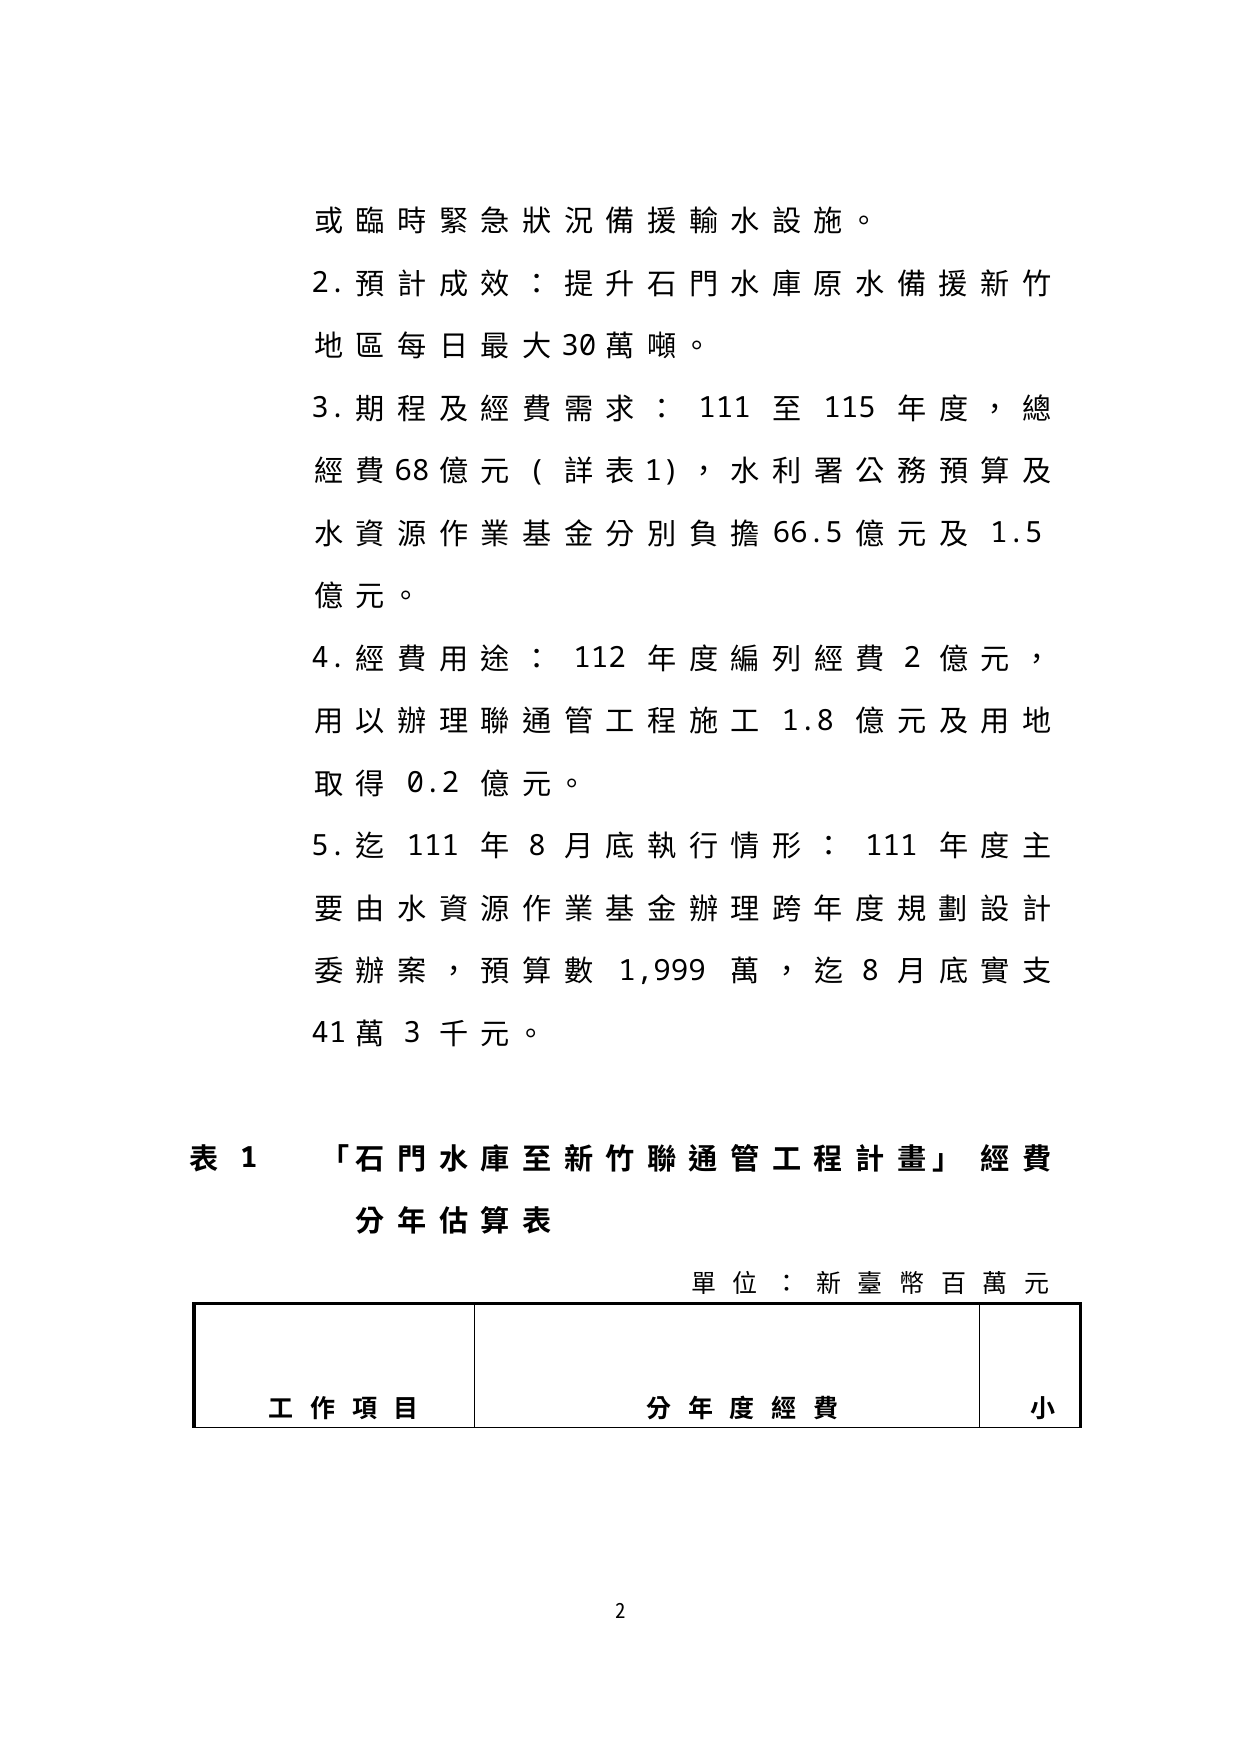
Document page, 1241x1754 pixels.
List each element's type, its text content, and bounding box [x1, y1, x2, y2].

text 3.期程及經費需求：111至115年度，總經費68億元(詳表1)，水利署公務預算及水資源作業基金分別負擔66.5億元及1.5億元。 [271, 365, 1058, 615]
table_header 工作項目 [196, 1305, 474, 1427]
text 單位：新臺幣百萬元 [183, 1240, 1058, 1302]
text 4.經費用途：112年度編列經費2億元，用以辦理聯通管工程施工1.8億元及用地取得0.2億元。 [271, 615, 1058, 802]
text 5.迄111年8月底執行情形：111年度主要由水資源作業基金辦理跨年度規劃設計委辦案，預算數1,999萬，迄8月底實支41萬3千元。 [271, 802, 1058, 1052]
table_header 小 [980, 1305, 1079, 1427]
text 或臨時緊急狀況備援輸水設施。 [271, 177, 1058, 240]
text 表1 「石門水庫至新竹聯通管工程計畫」經費分年估算表 [183, 1115, 1058, 1240]
text 2.預計成效：提升石門水庫原水備援新竹地區每日最大30萬噸。 [271, 240, 1058, 365]
table_header 分年度經費 [475, 1305, 979, 1427]
